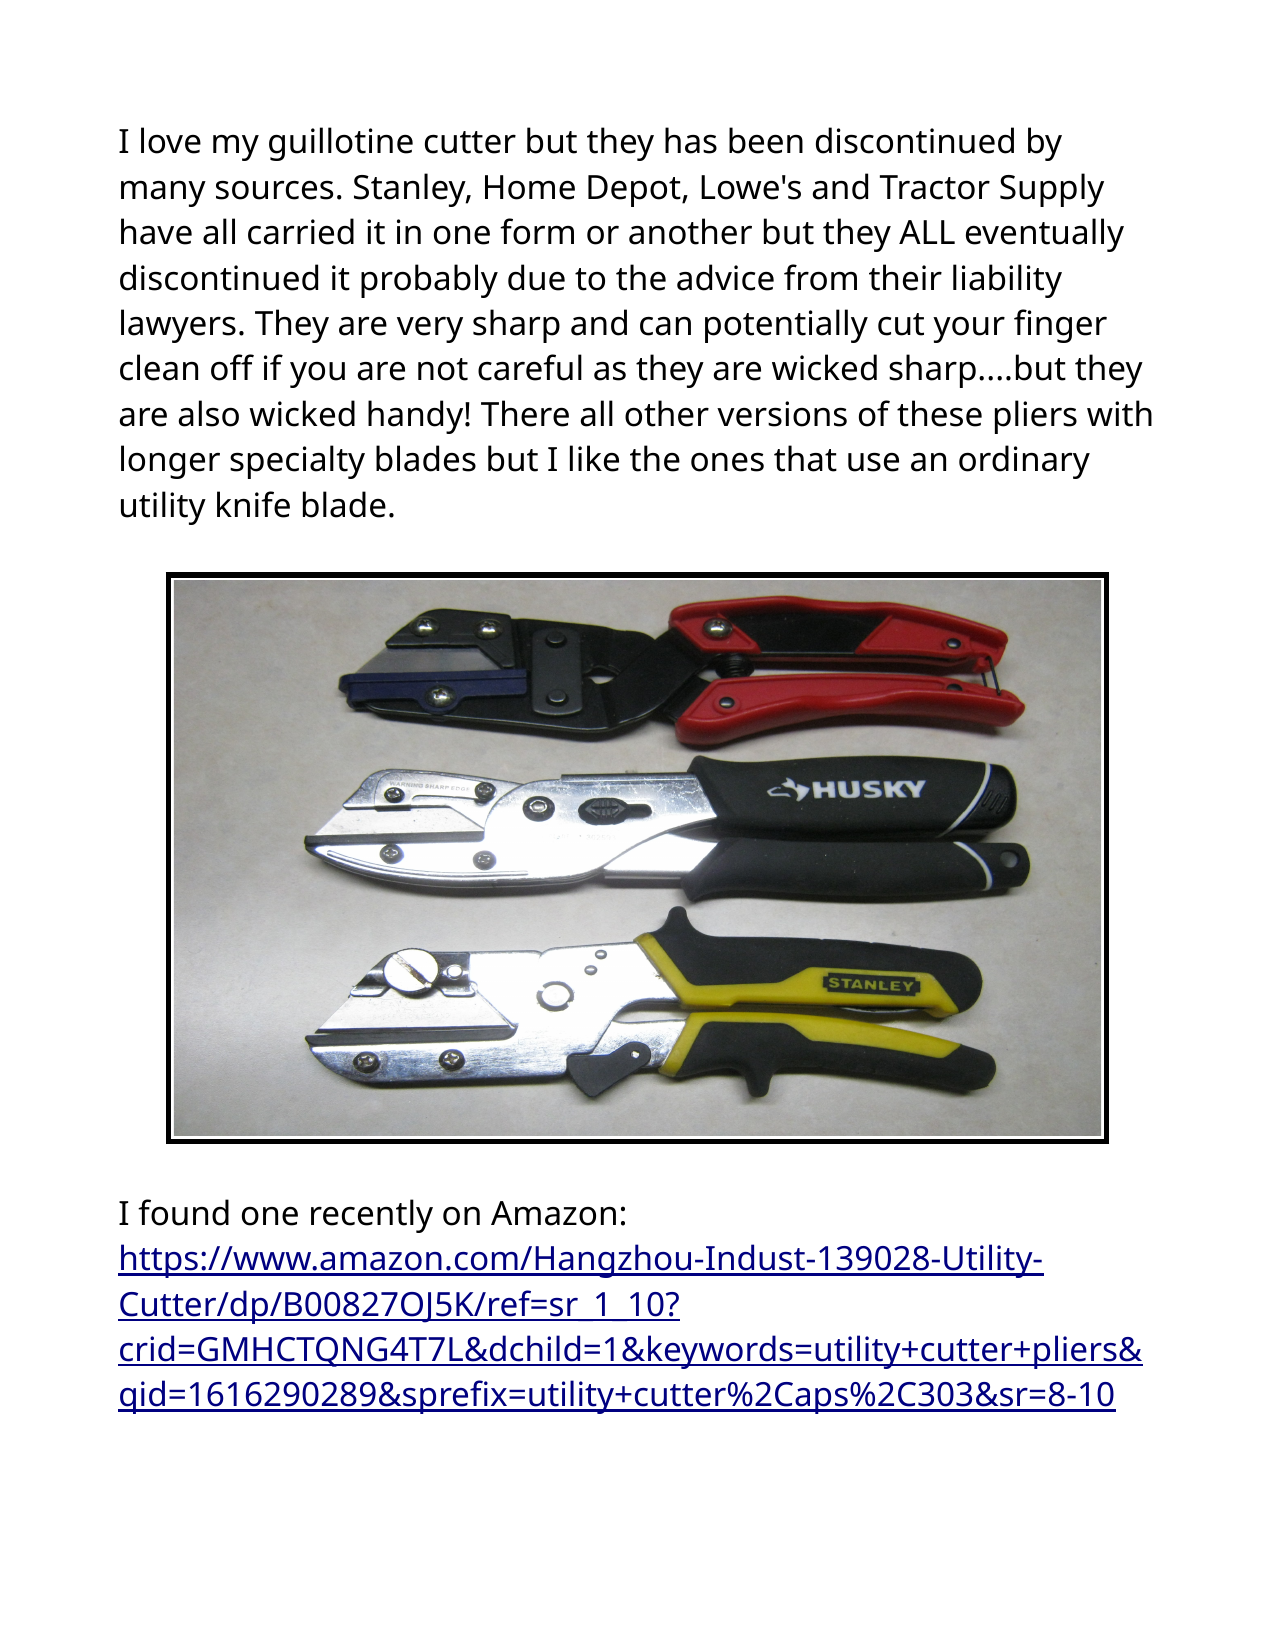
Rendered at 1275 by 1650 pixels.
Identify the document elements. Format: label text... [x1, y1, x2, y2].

text I love my guillotine cutter but they has been discontinued by many sources. Stanley, Home Depot, Lowe's and Tractor Supply have all carried it in one form or another but they ALL eventually discontinued it probably due to the advice from their liability lawyers. They are very sharp and can potentially cut your finger clean off if you are not careful as they are wicked sharp....but they are also wicked handy! There all other versions of these pliers with longer specialty blades but I like the ones that use an ordinary utility knife blade. [118, 118, 1157, 527]
text https://www.amazon.com/Hangzhou-Indust-139028-Utility-Cutter/dp/B00827OJ5K/ref=sr_1_10?crid=GMHCTQNG4T7L&dchild=1&keywords=utility+cutter+pliers&qid=1616290289&sprefix=utility+cutter%2Caps%2C303&sr=8-10 [118, 1235, 1157, 1417]
picture [173, 580, 1102, 1136]
text I found one recently on Amazon: [118, 1189, 1157, 1235]
